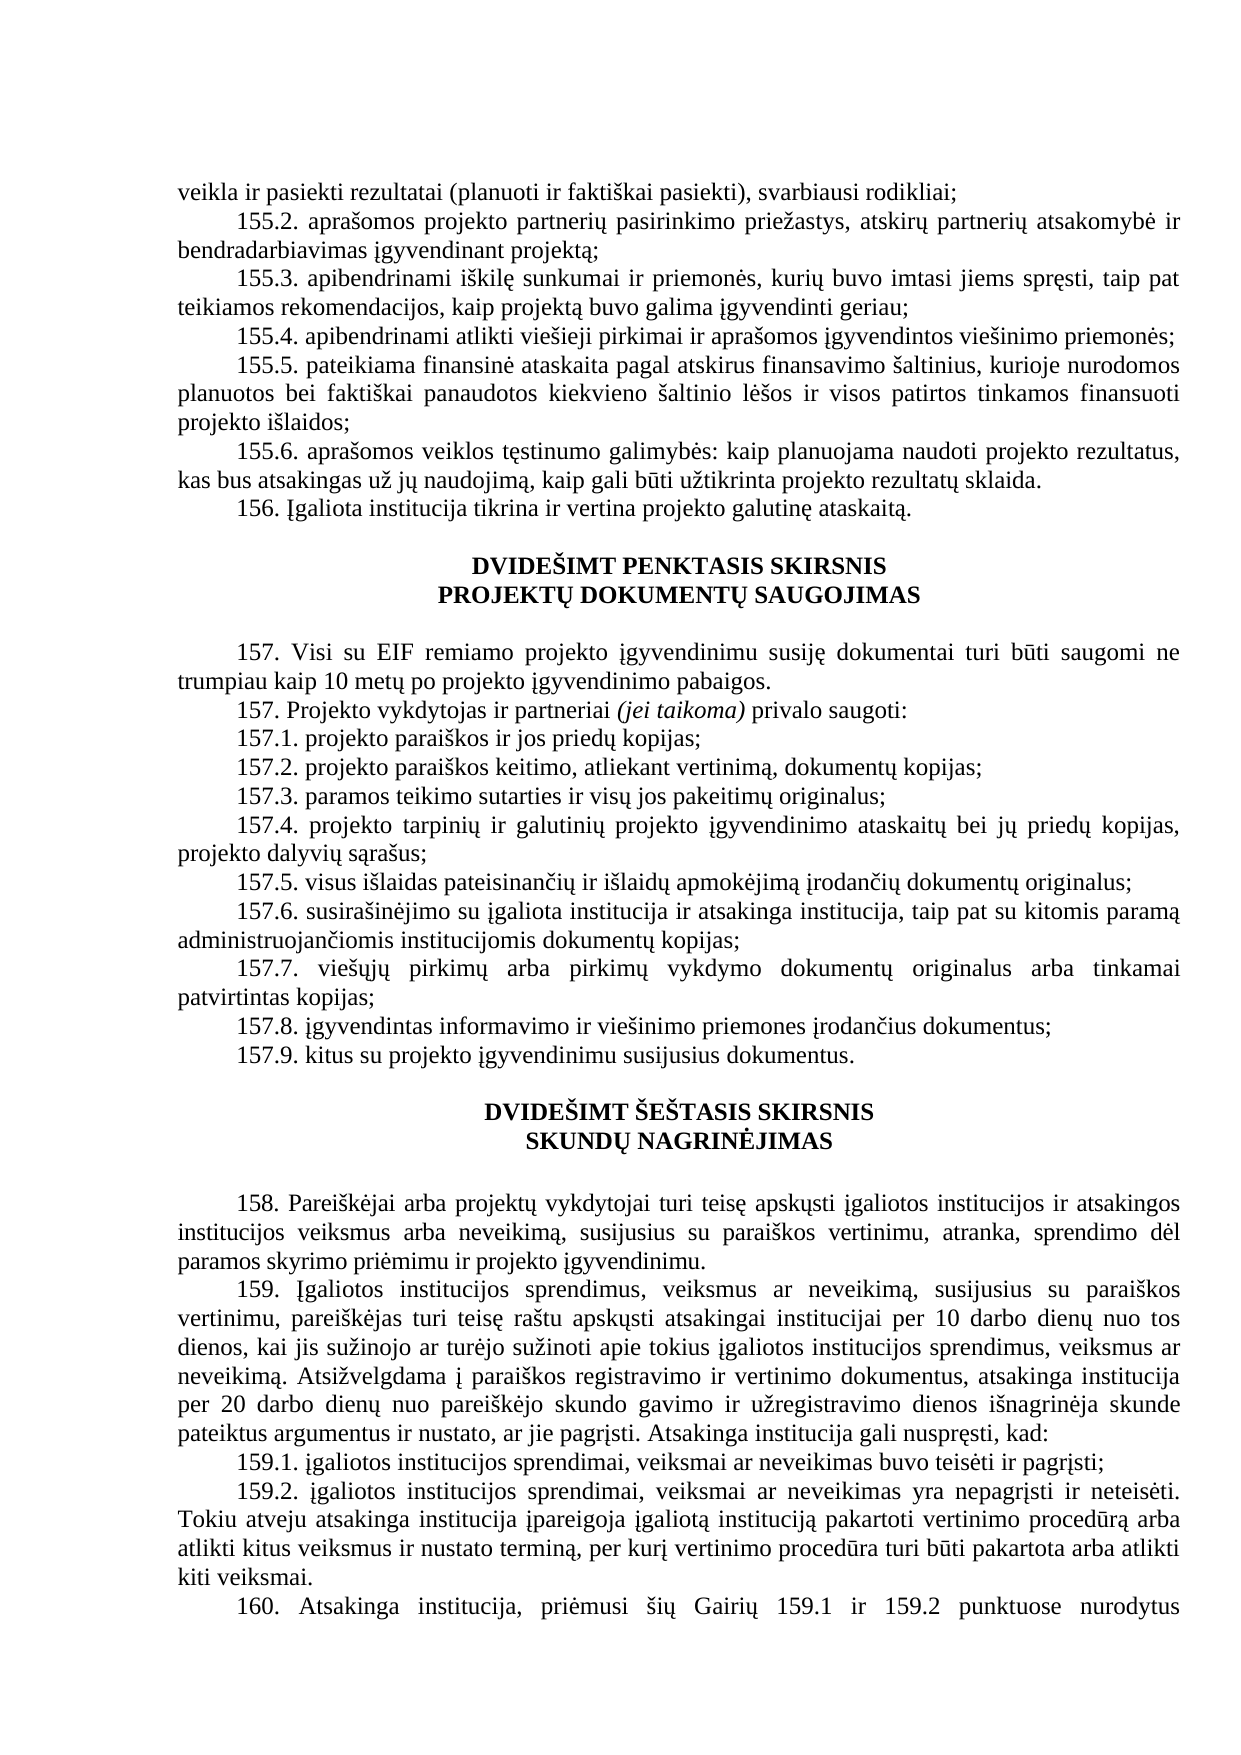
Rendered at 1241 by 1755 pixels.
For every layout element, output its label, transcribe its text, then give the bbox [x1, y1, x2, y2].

text DVIDEŠIMT ŠEŠTASIS SKIRSNIS [177, 1097, 1181, 1126]
text 157.4. projekto tarpinių ir galutinių projekto įgyvendinimo ataskaitų bei jų priedų kopijas, projekto dalyvių sąrašus; [177, 810, 1181, 867]
text 157. Visi su EIF remiamo projekto įgyvendinimu susiję dokumentai turi būti saugomi ne trumpiau kaip 10 metų po projekto įgyvendinimo pabaigos. [177, 637, 1181, 695]
text 155.6. aprašomos veiklos tęstinumo galimybės: kaip planuojama naudoti projekto rezultatus, kas bus atsakingas už jų naudojimą, kaip gali būti užtikrinta projekto rezultatų sklaida. [177, 436, 1181, 493]
text 157.2. projekto paraiškos keitimo, atliekant vertinimą, dokumentų kopijas; [177, 752, 1181, 781]
text 160. Atsakinga institucija, priėmusi šių Gairių 159.1 ir 159.2 punktuose nurodytus [177, 1591, 1181, 1619]
text 159. Įgaliotos institucijos sprendimus, veiksmus ar neveikimą, susijusius su paraiškos vertinimu, pareiškėjas turi teisę raštu apskųsti atsakingai institucijai per 10 darbo dienų nuo tos dienos, kai jis sužinojo ar turėjo sužinoti apie tokius įgaliotos institucijos sprendimus, veiksmus ar neveikimą. Atsižvelgdama į paraiškos registravimo ir vertinimo dokumentus, atsakinga institucija per 20 darbo dienų nuo pareiškėjo skundo gavimo ir užregistravimo dienos išnagrinėja skunde pateiktus argumentus ir nustato, ar jie pagrįsti. Atsakinga institucija gali nuspręsti, kad: [177, 1274, 1181, 1447]
text 157.6. susirašinėjimo su įgaliota institucija ir atsakinga institucija, taip pat su kitomis paramą administruojančiomis institucijomis dokumentų kopijas; [177, 896, 1181, 953]
text 155.3. apibendrinami iškilę sunkumai ir priemonės, kurių buvo imtasi jiems spręsti, taip pat teikiamos rekomendacijos, kaip projektą buvo galima įgyvendinti geriau; [177, 263, 1181, 321]
text veikla ir pasiekti rezultatai (planuoti ir faktiškai pasiekti), svarbiausi rodikliai; [177, 177, 1181, 206]
text 159.1. įgaliotos institucijos sprendimai, veiksmai ar neveikimas buvo teisėti ir pagrįsti; [177, 1447, 1181, 1476]
text 155.2. aprašomos projekto partnerių pasirinkimo priežastys, atskirų partnerių atsakomybė ir bendradarbiavimas įgyvendinant projektą; [177, 206, 1181, 263]
text 157.9. kitus su projekto įgyvendinimu susijusius dokumentus. [177, 1040, 1181, 1068]
text 155.4. apibendrinami atlikti viešieji pirkimai ir aprašomos įgyvendintos viešinimo priemonės; [177, 321, 1181, 350]
text SKUNDŲ NAGRINĖJIMAS [177, 1126, 1181, 1155]
text 157.8. įgyvendintas informavimo ir viešinimo priemones įrodančius dokumentus; [177, 1011, 1181, 1040]
text 157.3. paramos teikimo sutarties ir visų jos pakeitimų originalus; [177, 781, 1181, 810]
text 157.7. viešųjų pirkimų arba pirkimų vykdymo dokumentų originalus arba tinkamai patvirtintas kopijas; [177, 953, 1181, 1011]
text DVIDEŠIMT PENKTASIS SKIRSNIS [177, 551, 1181, 580]
text 158. Pareiškėjai arba projektų vykdytojai turi teisę apskųsti įgaliotos institucijos ir atsakingos institucijos veiksmus arba neveikimą, susijusius su paraiškos vertinimu, atranka, sprendimo dėl paramos skyrimo priėmimu ir projekto įgyvendinimu. [177, 1188, 1181, 1274]
text 157. Projekto vykdytojas ir partneriai (jei taikoma) privalo saugoti: [177, 695, 1181, 723]
text 156. Įgaliota institucija tikrina ir vertina projekto galutinę ataskaitą. [177, 493, 1181, 522]
text 155.5. pateikiama finansinė ataskaita pagal atskirus finansavimo šaltinius, kurioje nurodomos planuotos bei faktiškai panaudotos kiekvieno šaltinio lėšos ir visos patirtos tinkamos finansuoti projekto išlaidos; [177, 350, 1181, 436]
text 157.5. visus išlaidas pateisinančių ir išlaidų apmokėjimą įrodančių dokumentų originalus; [177, 867, 1181, 896]
text 159.2. įgaliotos institucijos sprendimai, veiksmai ar neveikimas yra nepagrįsti ir neteisėti. Tokiu atveju atsakinga institucija įpareigoja įgaliotą instituciją pakartoti vertinimo procedūrą arba atlikti kitus veiksmus ir nustato terminą, per kurį vertinimo procedūra turi būti pakartota arba atlikti kiti veiksmai. [177, 1476, 1181, 1591]
text PROJEKTŲ DOKUMENTŲ SAUGOJIMAS [177, 580, 1181, 608]
text 157.1. projekto paraiškos ir jos priedų kopijas; [177, 723, 1181, 752]
